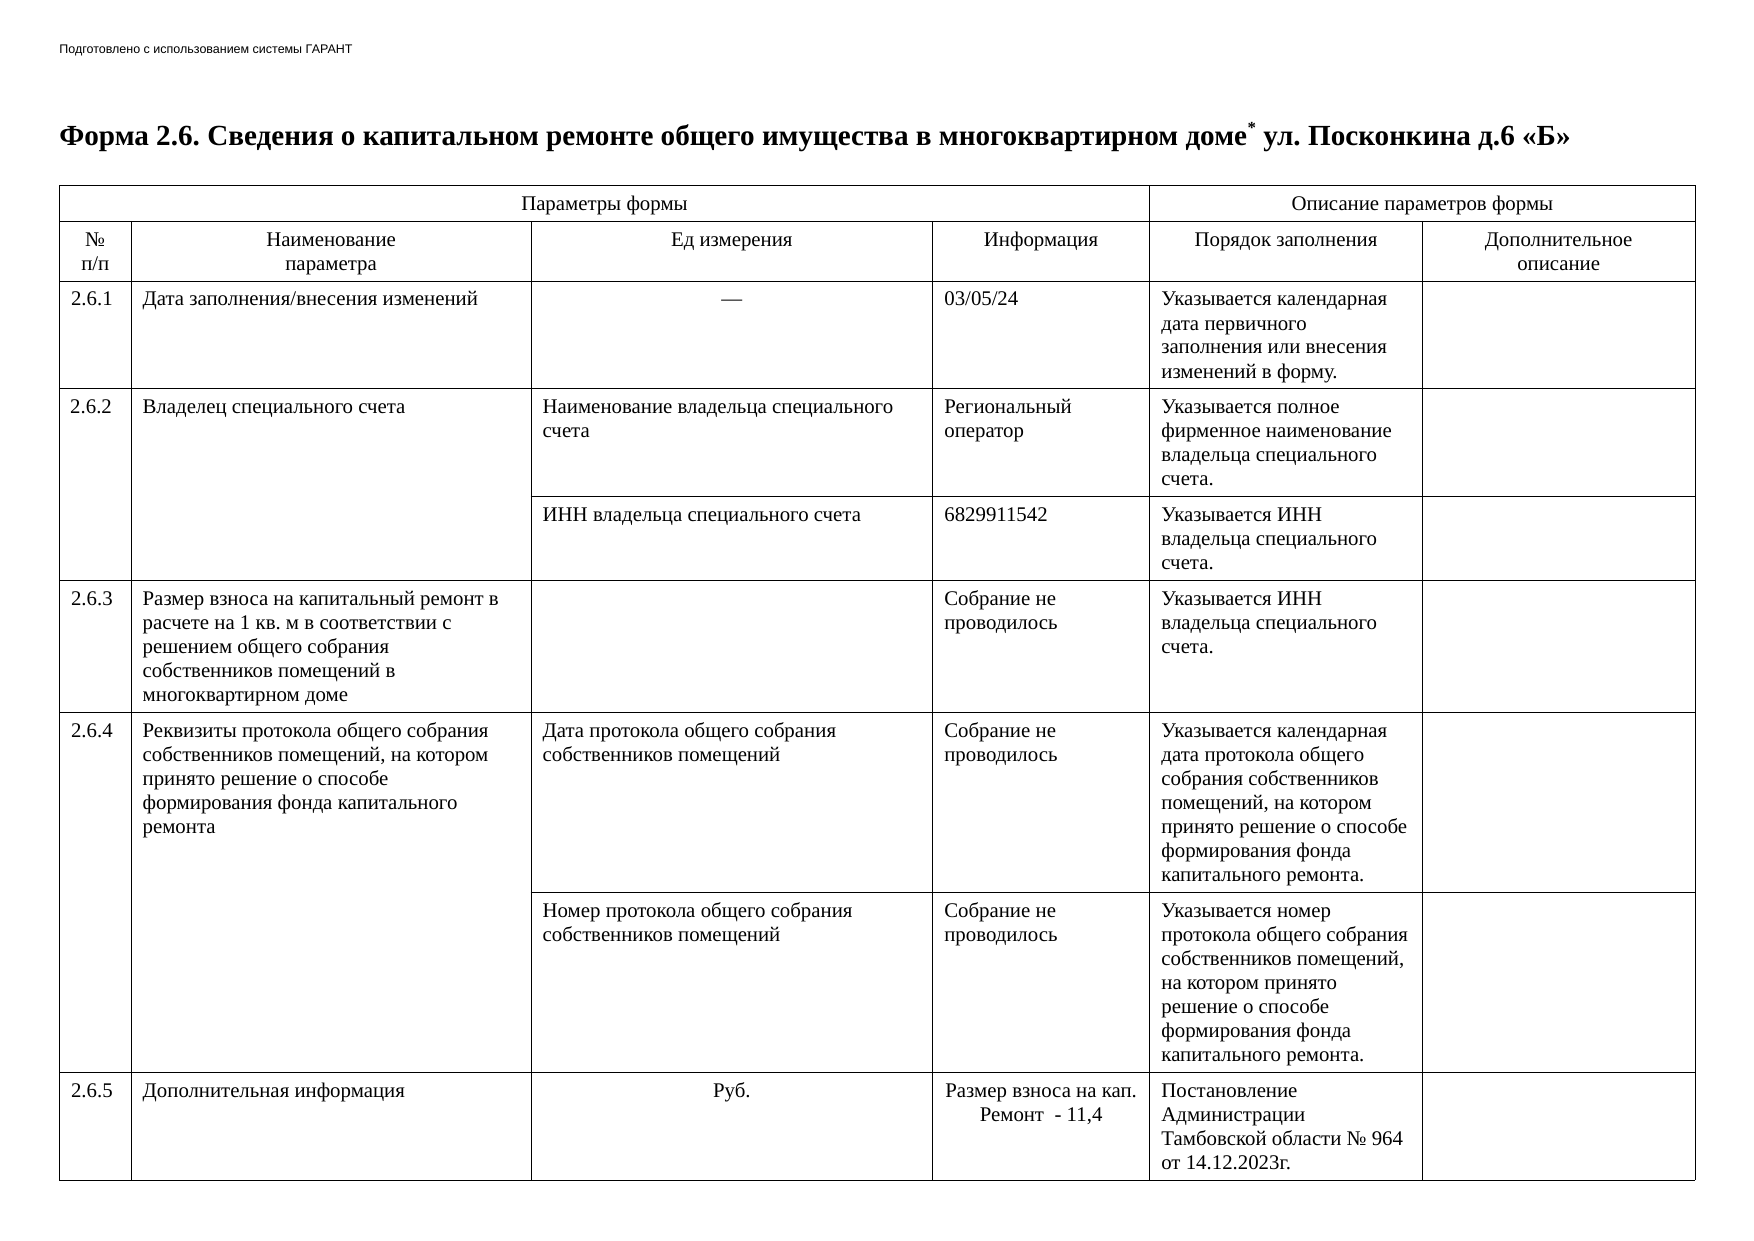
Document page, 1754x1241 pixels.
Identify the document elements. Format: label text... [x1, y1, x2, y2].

table_header Параметры формы [60, 186, 1149, 221]
table_cell Указывается ИНН владельца специального счета. [1150, 497, 1422, 580]
table_cell Дата заполнения/внесения изменений [132, 282, 531, 388]
table_cell 6829911542 [933, 497, 1149, 580]
table_cell 2.6.2 [60, 389, 131, 580]
table_cell [532, 581, 932, 712]
table_cell [1423, 713, 1695, 892]
table_cell 05.03.24 [933, 282, 1149, 388]
table_cell Ед измерения [532, 222, 932, 281]
table_cell [1423, 389, 1695, 496]
table_cell Дополнительное описание [1423, 222, 1695, 281]
table_cell Порядок заполнения [1150, 222, 1422, 281]
table_cell — [532, 282, 932, 388]
table_cell [1423, 1073, 1695, 1179]
table_cell Указывается номер протокола общего собрания собственников помещений, на котором принято решение о способе формирования фонда капитального ремонта. [1150, 893, 1422, 1072]
table_cell Указывается календарная дата протокола общего собрания собственников помещений, на котором принято решение о способе формирования фонда капитального ремонта. [1150, 713, 1422, 892]
table_cell Указывается ИНН владельца специального счета. [1150, 581, 1422, 712]
text Форма 2.6. Сведения о капитальном ремонте общего имущества в многоквартирном доме ул. Посконкина д.6 «Б» [59, 118, 1695, 152]
table_cell Размер взноса на капитальный ремонт в расчете на 1 кв. м в соответствии с решением общего собрания собственников помещений в многоквартирном доме [132, 581, 531, 712]
table_cell Дополнительная информация [132, 1073, 531, 1179]
table_cell Руб. [532, 1073, 932, 1179]
table_cell Собрание не проводилось [933, 893, 1149, 1072]
table_cell Постановление Администрации Тамбовской области № 964 от 14.12.2023г. [1150, 1073, 1422, 1179]
table_cell Наименование параметра [132, 222, 531, 281]
table_cell Указывается календарная дата первичного заполнения или внесения изменений в форму. [1150, 282, 1422, 388]
table_cell Дата протокола общего собрания собственников помещений [532, 713, 932, 892]
table_cell Информация [933, 222, 1149, 281]
table_cell 2.6.4 [60, 713, 131, 1072]
table_cell 2.6.1 [60, 282, 131, 388]
table_cell Наименование владельца специального счета [532, 389, 932, 496]
table_cell Владелец специального счета [132, 389, 531, 580]
table_cell [1423, 581, 1695, 712]
table_cell Региональный оператор [933, 389, 1149, 496]
table_cell Номер протокола общего собрания собственников помещений [532, 893, 932, 1072]
table_cell № п/п [60, 222, 131, 281]
table_header Описание параметров формы [1150, 186, 1695, 221]
table_cell 2.6.5 [60, 1073, 131, 1179]
table_cell [1423, 893, 1695, 1072]
table_cell Собрание не проводилось [933, 581, 1149, 712]
table_cell Реквизиты протокола общего собрания собственников помещений, на котором принято решение о способе формирования фонда капитального ремонта [132, 713, 531, 1072]
table_cell [1423, 497, 1695, 580]
table_cell Собрание не проводилось [933, 713, 1149, 892]
table_cell ИНН владельца специального счета [532, 497, 932, 580]
table_cell [1423, 282, 1695, 388]
table_cell 2.6.3 [60, 581, 131, 712]
table_cell Размер взноса на кап. Ремонт - 11,4 [933, 1073, 1149, 1179]
table_cell Указывается полное фирменное наименование владельца специального счета. [1150, 389, 1422, 496]
